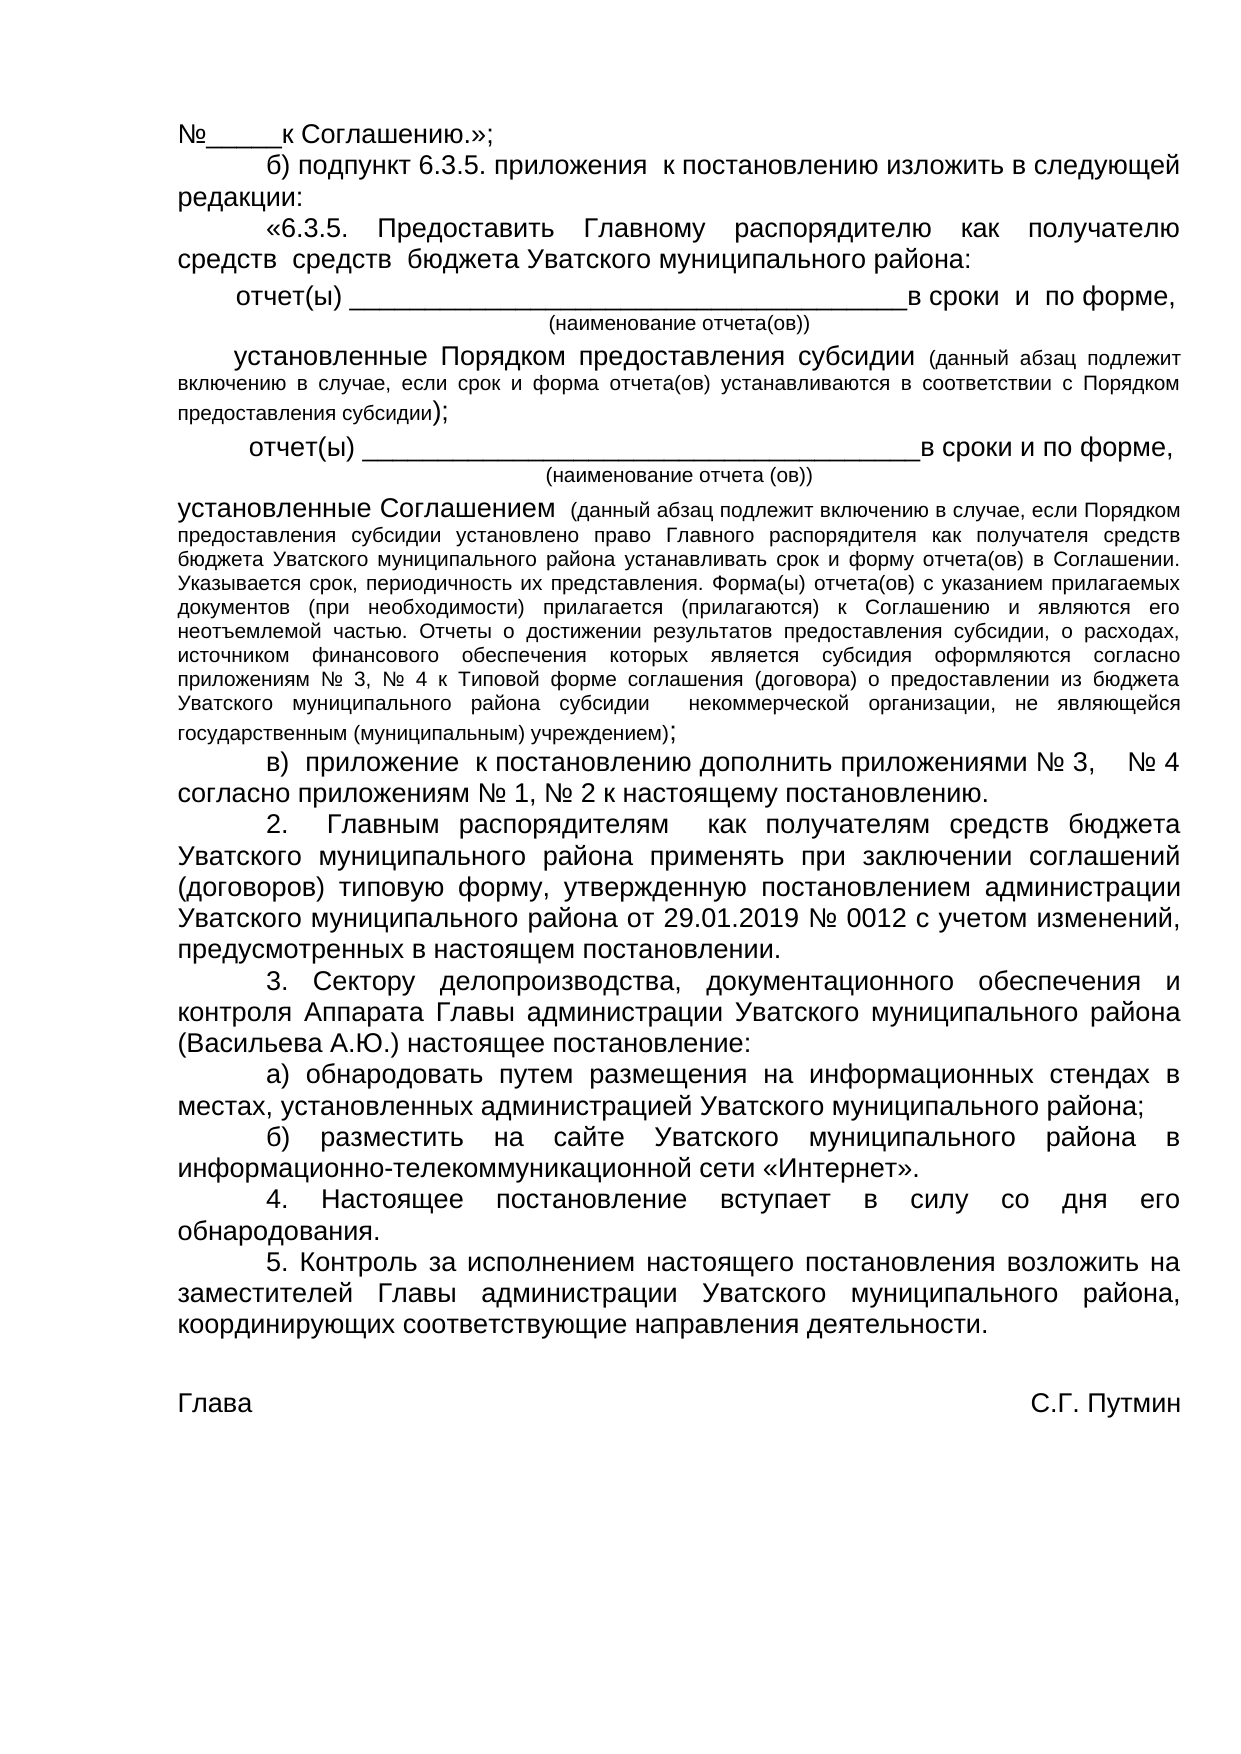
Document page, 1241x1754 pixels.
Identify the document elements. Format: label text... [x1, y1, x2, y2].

text а) обнародовать путем размещения на информационных стендах в местах, установленных администрацией Уватского муниципального района; [177, 1058, 1181, 1121]
text Глава С.Г. Путмин [177, 1387, 1181, 1419]
text 3. Сектору делопроизводства, документационного обеспечения и контроля Аппарата Главы администрации Уватского муниципального района (Васильева А.Ю.) настоящее постановление: [177, 964, 1181, 1058]
text б) разместить на сайте Уватского муниципального района в информационно-телекоммуникационной сети «Интернет». [177, 1121, 1181, 1183]
text б) подпункт 6.3.5. приложения к постановлению изложить в следующей редакции: [177, 149, 1181, 212]
text «6.3.5. Предоставить Главному распорядителю как получателю средств средств бюджета Уватского муниципального района: [177, 212, 1181, 274]
text отчет(ы) _____________________________________в сроки и по форме, (наименование отчета(ов)) [177, 279, 1181, 335]
text установленные Порядком предоставления субсидии (данный абзац подлежит включению в случае, если срок и форма отчета(ов) устанавливаются в соответствии с Порядком предоставления субсидии); [177, 340, 1181, 426]
text 5. Контроль за исполнением настоящего постановления возложить на заместителей Главы администрации Уватского муниципального района, координирующих соответствующие направления деятельности. [177, 1246, 1181, 1339]
text в) приложение к постановлению дополнить приложениями № 3, № 4 согласно приложениям № 1, № 2 к настоящему постановлению. [177, 746, 1181, 808]
text 2. Главным распорядителям как получателям средств бюджета Уватского муниципального района применять при заключении соглашений (договоров) типовую форму, утвержденную постановлением администрации Уватского муниципального района от 29.01.2019 № 0012 с учетом изменений, предусмотренных в настоящем постановлении. [177, 808, 1181, 964]
text 4. Настоящее постановление вступает в силу со дня его обнародования. [177, 1183, 1181, 1246]
text №_____к Соглашению.»; [177, 118, 1181, 149]
table_header [706, 1419, 1181, 1649]
text отчет(ы) _____________________________________в сроки и по форме, (наименование отчета (ов)) [177, 431, 1181, 487]
text установленные Соглашением (данный абзац подлежит включению в случае, если Порядком предоставления субсидии установлено право Главного распорядителя как получателя средств бюджета Уватского муниципального района устанавливать срок и форму отчета(ов) в Соглашении. Указывается срок, периодичность их представления. Форма(ы) отчета(ов) с указанием прилагаемых документов (при необходимости) прилагается (прилагаются) к Соглашению и являются его неотъемлемой частью. Отчеты о достижении результатов предоставления субсидии, о расходах, источником финансового обеспечения которых является субсидия оформляются согласно приложениям № 3, № 4 к Типовой форме соглашения (договора) о предоставлении из бюджета Уватского муниципального района субсидии некоммерческой организации, не являющейся государственным (муниципальным) учреждением); [177, 492, 1181, 746]
